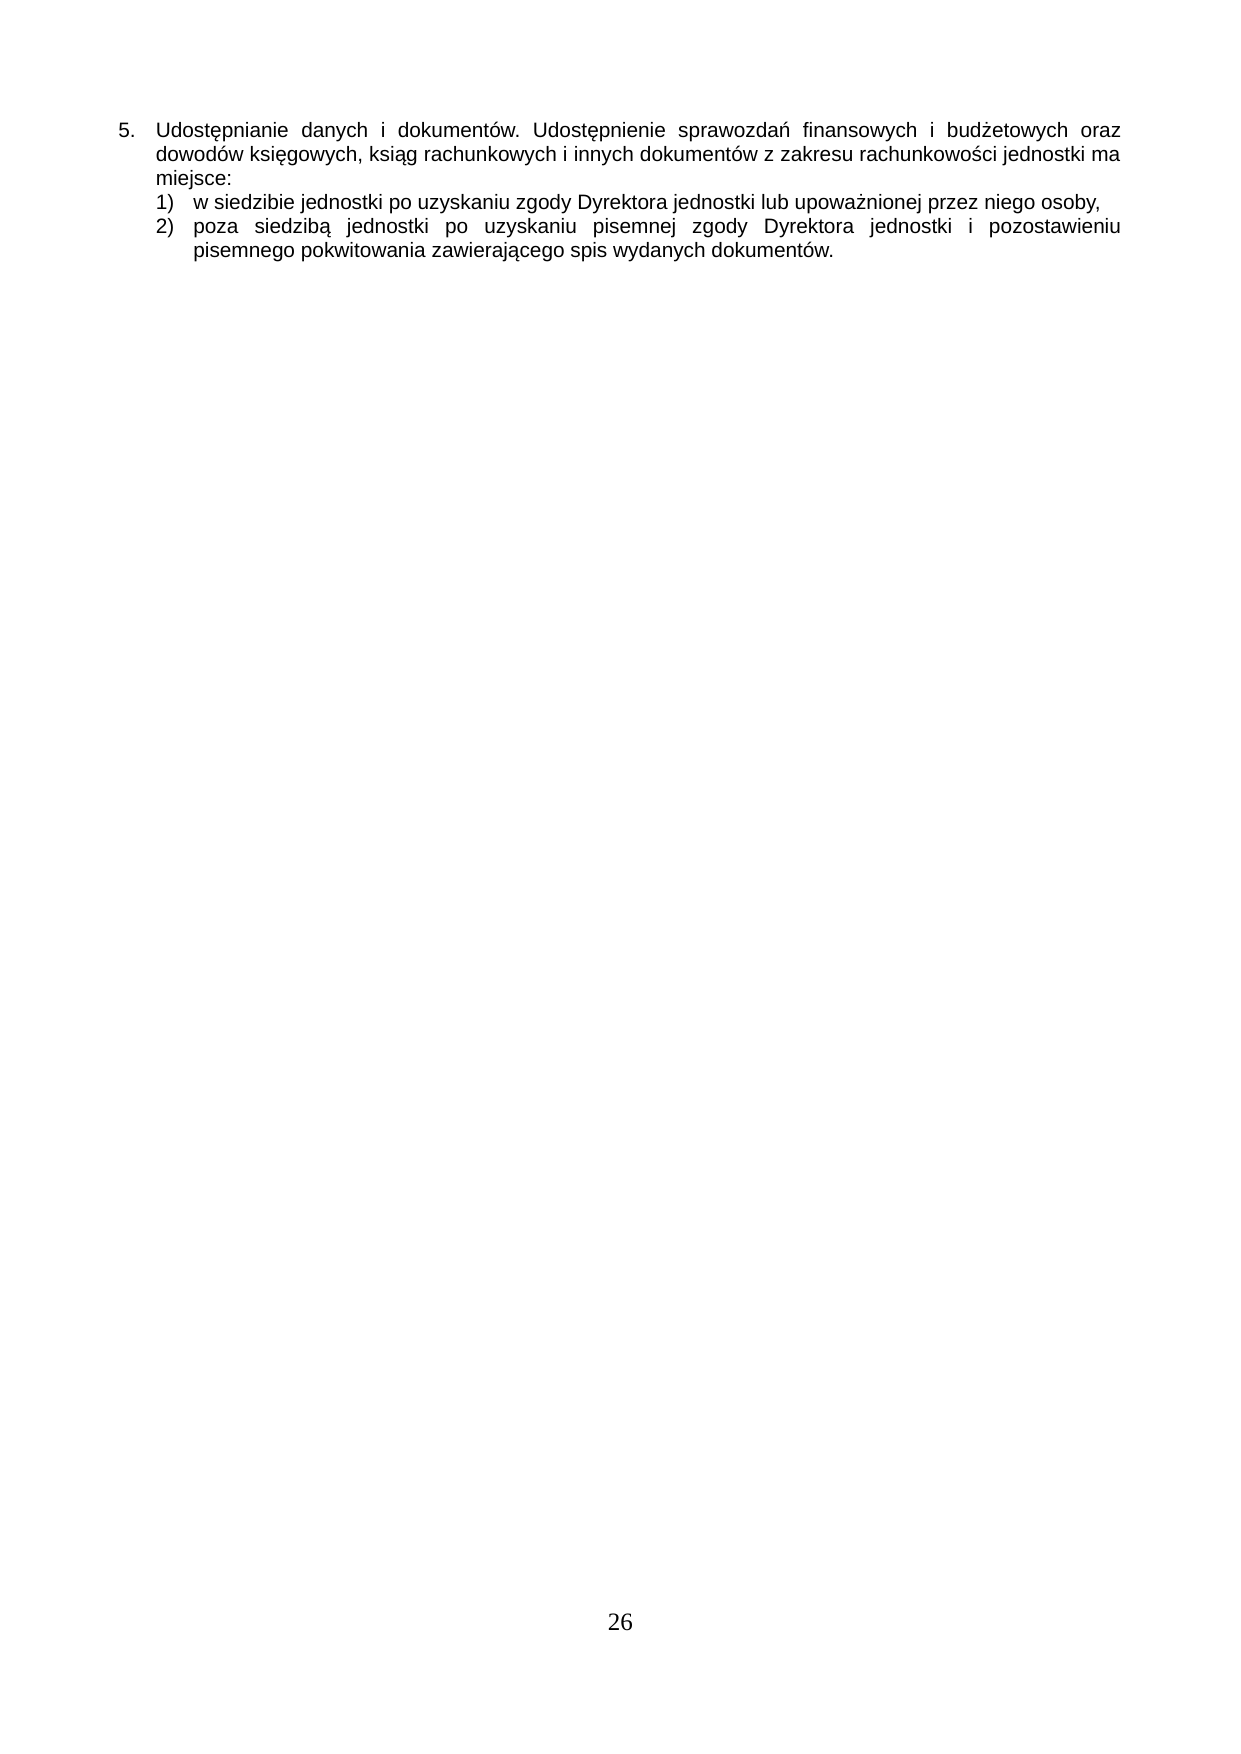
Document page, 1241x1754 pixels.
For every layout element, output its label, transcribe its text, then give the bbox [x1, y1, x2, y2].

list w siedzibie jednostki po uzyskaniu zgody Dyrektora jednostki lub upoważnionej przez niego osoby, [156, 190, 1122, 214]
list poza siedzibą jednostki po uzyskaniu pisemnej zgody Dyrektora jednostki i pozostawieniu pisemnego pokwitowania zawierającego spis wydanych dokumentów. [156, 214, 1122, 262]
list Udostępnianie danych i dokumentów. Udostępnienie sprawozdań finansowych i budżetowych oraz dowodów księgowych, ksiąg rachunkowych i innych dokumentów z zakresu rachunkowości jednostki ma miejsce: [118, 118, 1122, 190]
